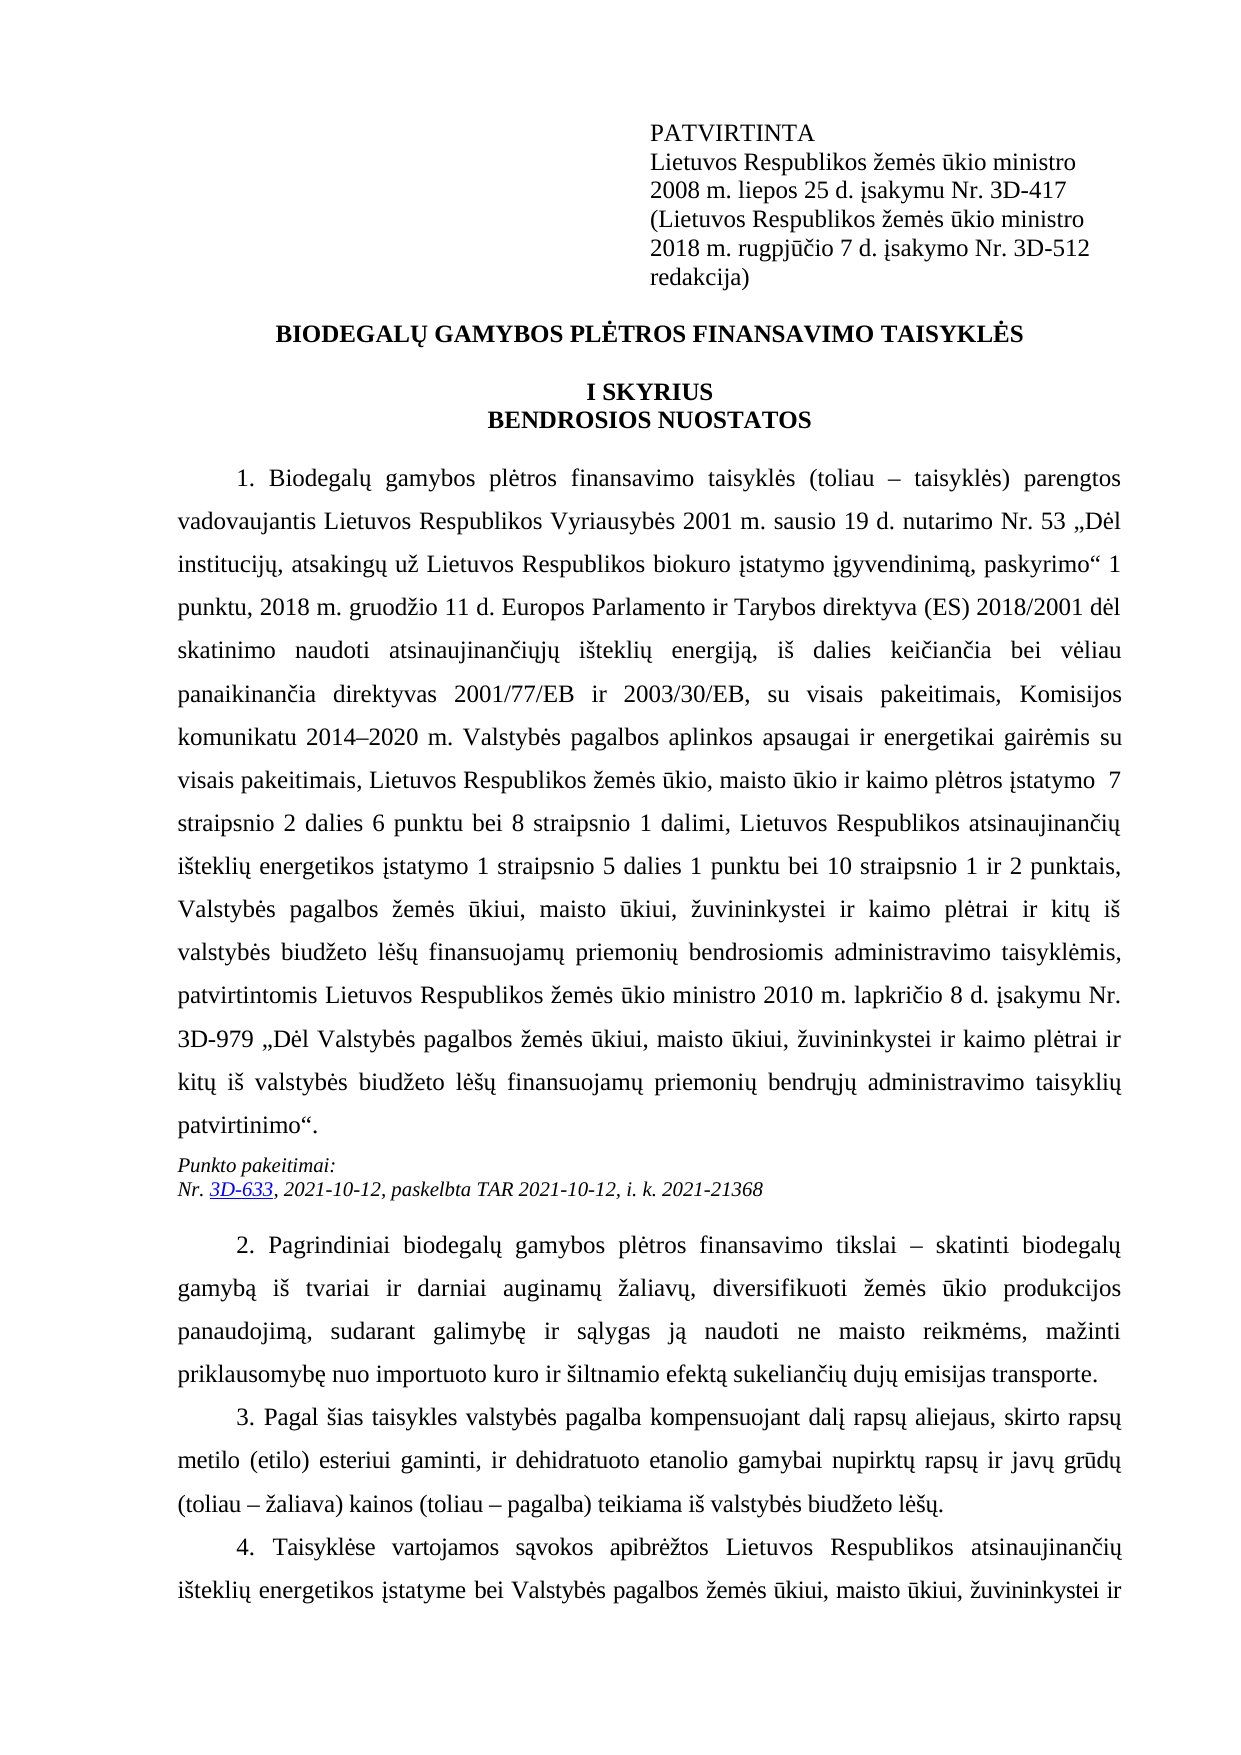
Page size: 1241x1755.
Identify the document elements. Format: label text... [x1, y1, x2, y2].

text Punkto pakeitimai: [177, 1153, 1122, 1177]
text BIODEGALŲ GAMYBOS PLĖTROS FINANSAVIMO TAISYKLĖS [177, 319, 1122, 348]
text 2. Pagrindiniai biodegalų gamybos plėtros finansavimo tikslai – skatinti biodegalų gamybą iš tvariai ir darniai auginamų žaliavų, diversifikuoti žemės ūkio produkcijos panaudojimą, sudarant galimybę ir sąlygas ją naudoti ne maisto reikmėms, mažinti priklausomybę nuo importuoto kuro ir šiltnamio efektą sukeliančių dujų emisijas transporte. [177, 1230, 1122, 1388]
text redakcija) [177, 262, 1122, 291]
text 4. Taisyklėse vartojamos sąvokos apibrėžtos Lietuvos Respublikos atsinaujinančių išteklių energetikos įstatyme bei Valstybės pagalbos žemės ūkiui, maisto ūkiui, žuvininkystei ir [177, 1532, 1122, 1604]
text (Lietuvos Respublikos žemės ūkio ministro [177, 204, 1122, 233]
text Nr. 3D-633, 2021-10-12, paskelbta TAR 2021-10-12, i. k. 2021-21368 [177, 1177, 1122, 1201]
text 1. Biodegalų gamybos plėtros finansavimo taisyklės (toliau – taisyklės) parengtos vadovaujantis Lietuvos Respublikos Vyriausybės 2001 m. sausio 19 d. nutarimo Nr. 53 „Dėl institucijų, atsakingų už Lietuvos Respublikos biokuro įstatymo įgyvendinimą, paskyrimo“ 1 punktu, 2018 m. gruodžio 11 d. Europos Parlamento ir Tarybos direktyva (ES) 2018/2001 dėl skatinimo naudoti atsinaujinančiųjų išteklių energiją, iš dalies keičiančia bei vėliau panaikinančia direktyvas 2001/77/EB ir 2003/30/EB, su visais pakeitimais, Komisijos komunikatu 2014–2020 m. Valstybės pagalbos aplinkos apsaugai ir energetikai gairėmis su visais pakeitimais, Lietuvos Respublikos žemės ūkio, maisto ūkio ir kaimo plėtros įstatymo 7 straipsnio 2 dalies 6 punktu bei 8 straipsnio 1 dalimi, Lietuvos Respublikos atsinaujinančių išteklių energetikos įstatymo 1 straipsnio 5 dalies 1 punktu bei 10 straipsnio 1 ir 2 punktais, Valstybės pagalbos žemės ūkiui, maisto ūkiui, žuvininkystei ir kaimo plėtrai ir kitų iš valstybės biudžeto lėšų finansuojamų priemonių bendrosiomis administravimo taisyklėmis, patvirtintomis Lietuvos Respublikos žemės ūkio ministro 2010 m. lapkričio 8 d. įsakymu Nr. 3D-979 „Dėl Valstybės pagalbos žemės ūkiui, maisto ūkiui, žuvininkystei ir kaimo plėtrai ir kitų iš valstybės biudžeto lėšų finansuojamų priemonių bendrųjų administravimo taisyklių patvirtinimo“. [177, 463, 1122, 1139]
text 3. Pagal šias taisykles valstybės pagalba kompensuojant dalį rapsų aliejaus, skirto rapsų metilo (etilo) esteriui gaminti, ir dehidratuoto etanolio gamybai nupirktų rapsų ir javų grūdų (toliau – žaliava) kainos (toliau – pagalba) teikiama iš valstybės biudžeto lėšų. [177, 1402, 1122, 1517]
text Lietuvos Respublikos žemės ūkio ministro [177, 147, 1122, 176]
text BENDROSIOS NUOSTATOS [177, 406, 1122, 434]
text 2008 m. liepos 25 d. įsakymu Nr. 3D-417 [177, 176, 1122, 204]
text PATVIRTINTA [177, 118, 1122, 147]
text I SKYRIUS [177, 377, 1122, 406]
text 2018 m. rugpjūčio 7 d. įsakymo Nr. 3D-512 [177, 233, 1122, 262]
